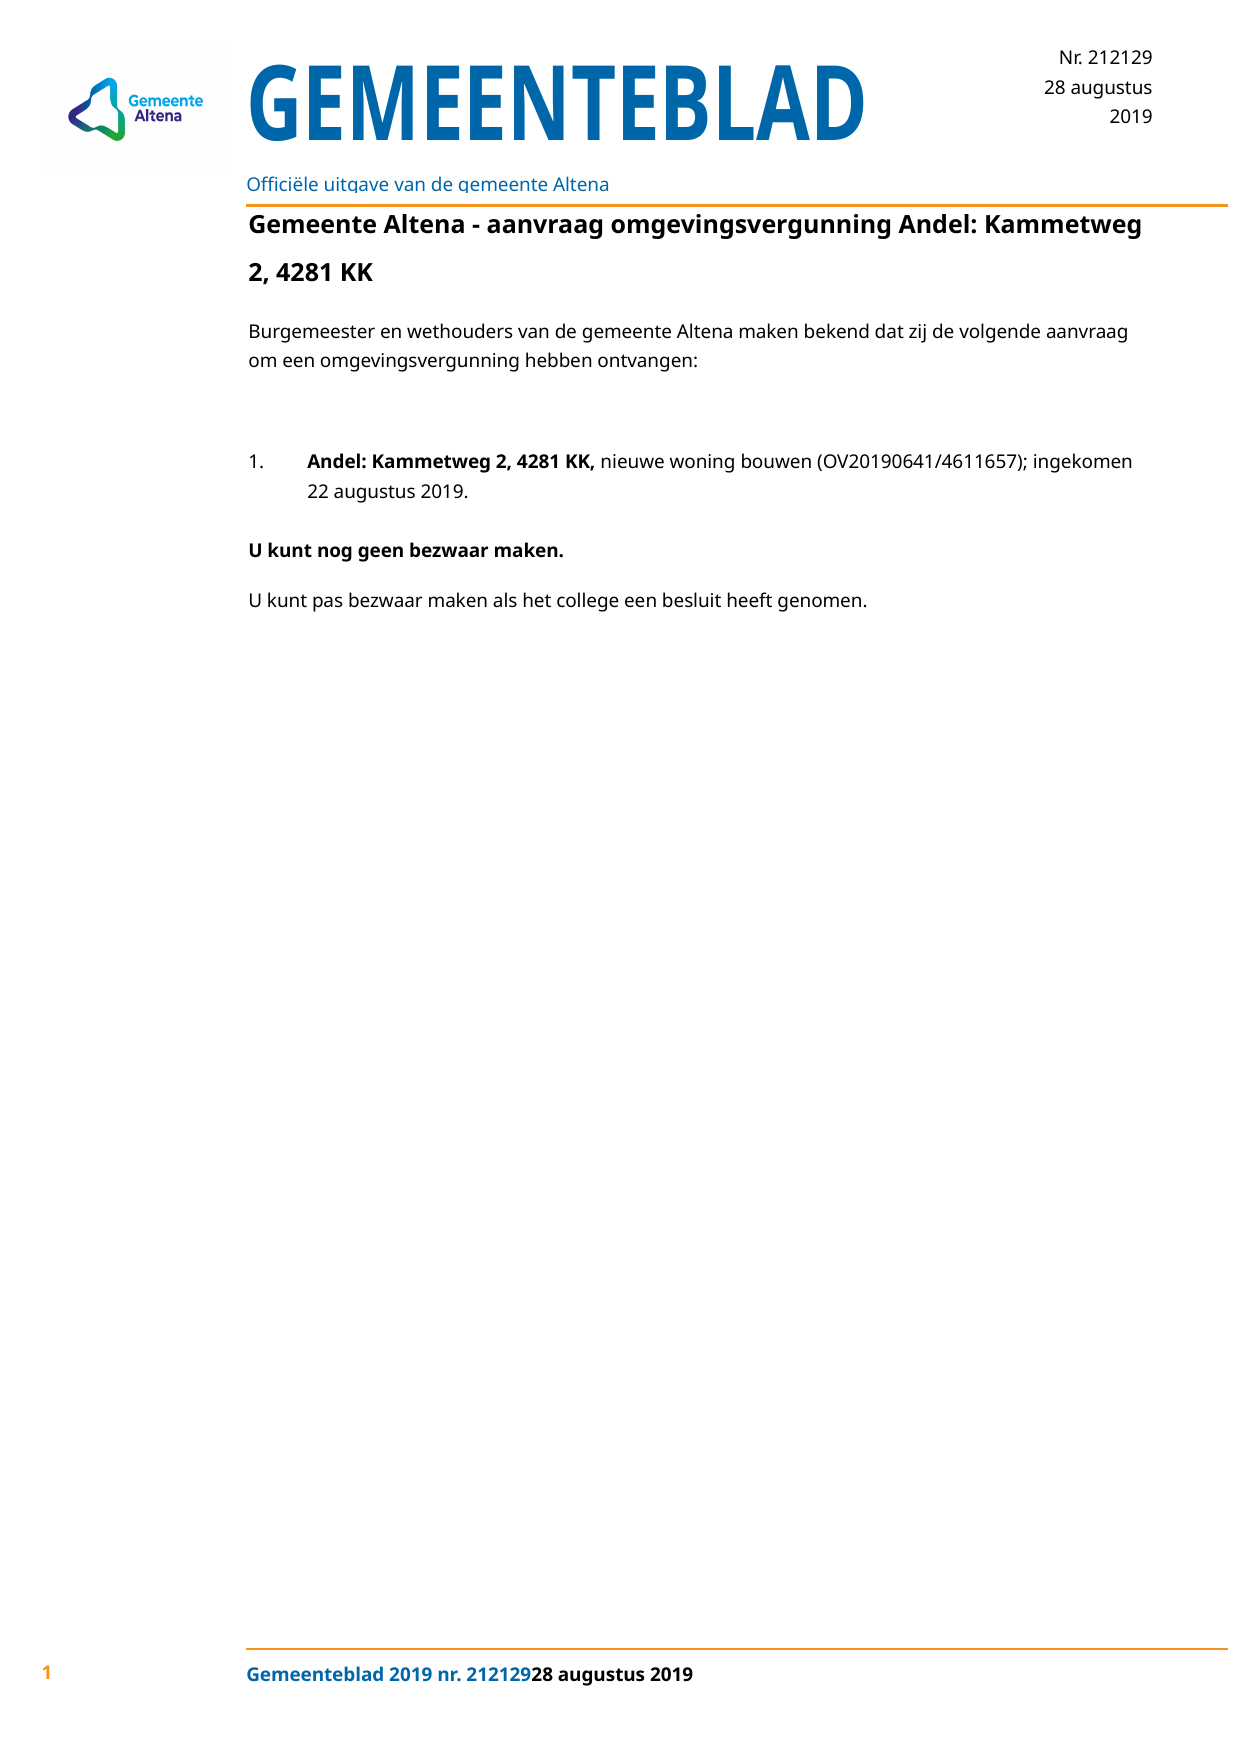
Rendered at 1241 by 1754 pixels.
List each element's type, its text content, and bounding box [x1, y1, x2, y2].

text Burgemeester en wethouders van de gemeente Altena maken bekend dat zij de volgende aanvraag om een omgevingsvergunning hebben ontvangen: [248, 318, 1152, 373]
list Andel: Kammetweg 2, 4281 KK, nieuwe woning bouwen (OV20190641/4611657); ingekomen 22 augustus 2019. [248, 448, 1152, 504]
text U kunt pas bezwaar maken als het college een besluit heeft genomen. [248, 587, 1152, 613]
text U kunt nog geen bezwaar maken. [248, 537, 1152, 563]
picture [41, 47, 231, 172]
text Gemeente Altena - aanvraag omgevingsvergunning Andel: Kammetweg 2, 4281 KK [248, 207, 1152, 288]
